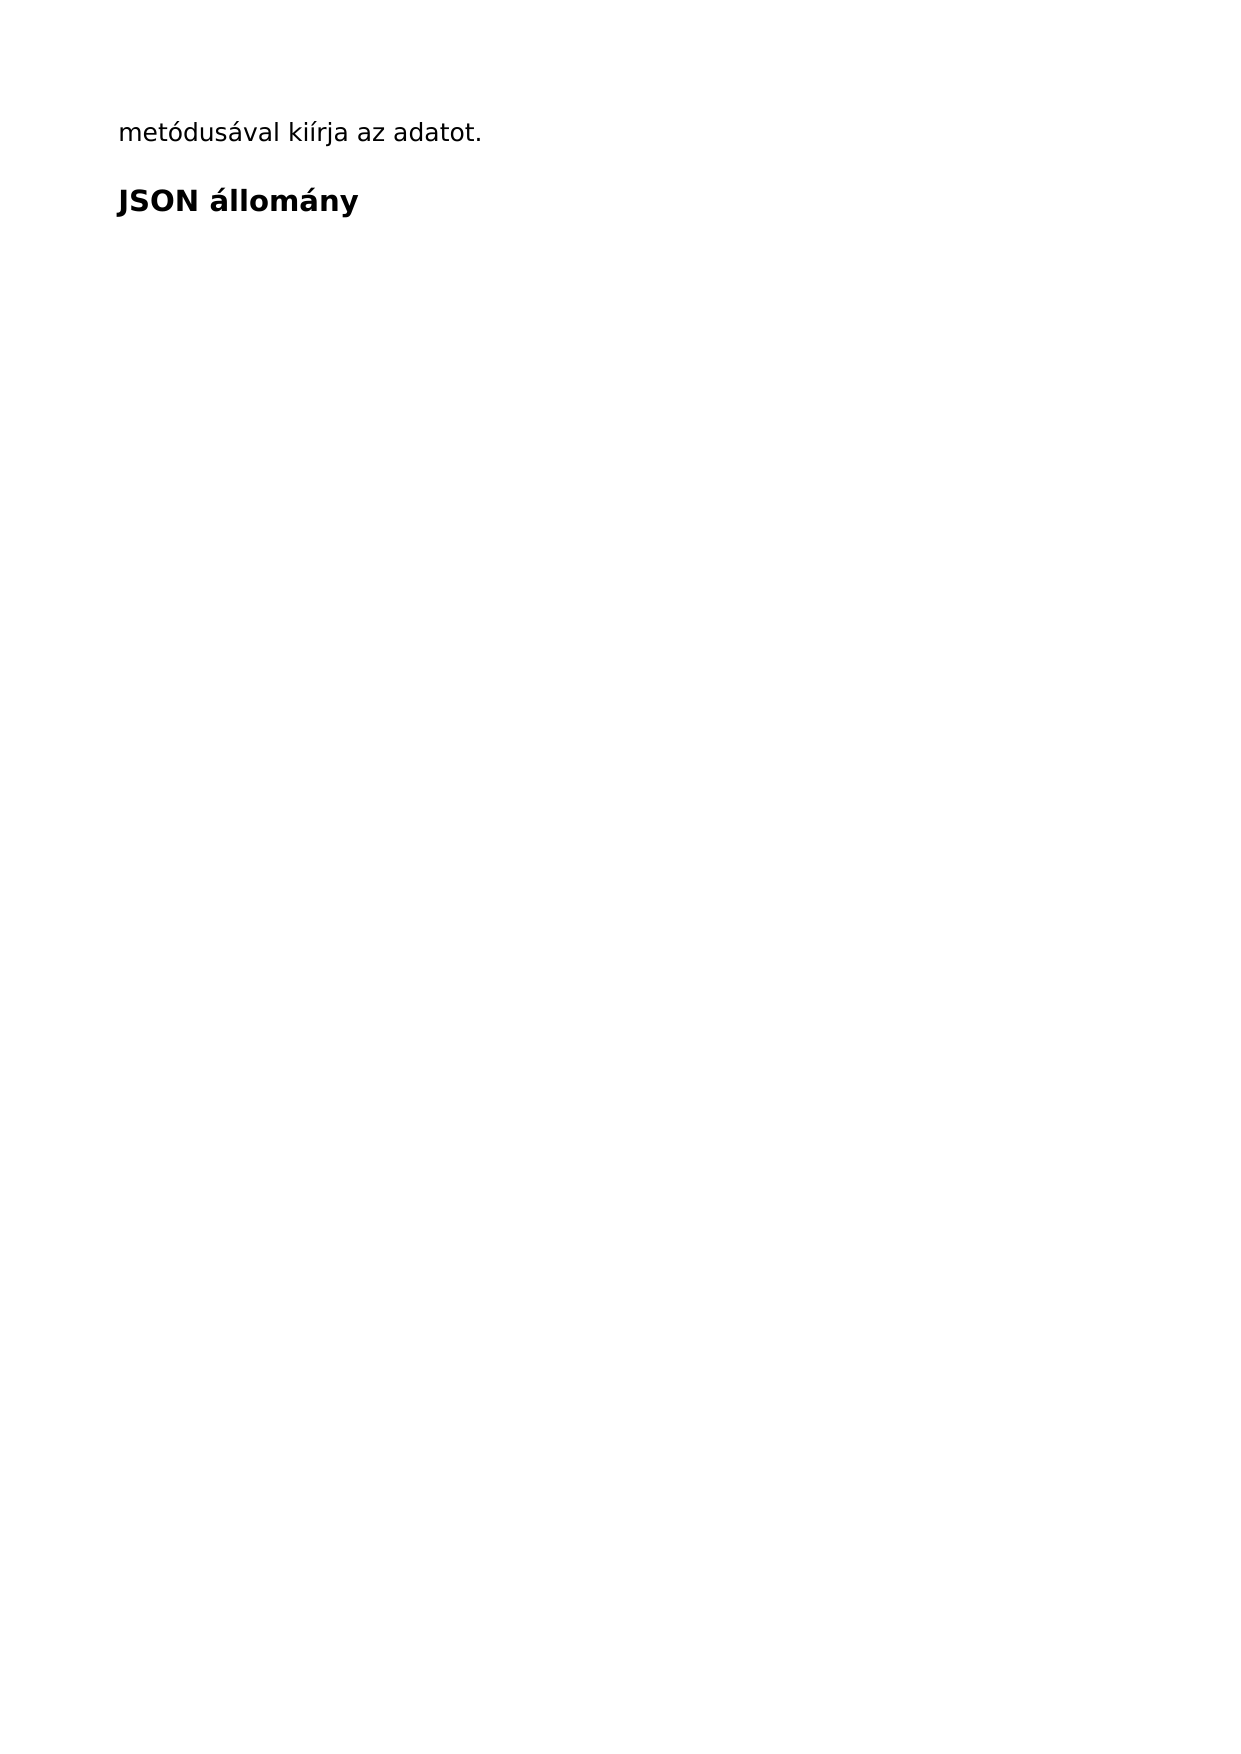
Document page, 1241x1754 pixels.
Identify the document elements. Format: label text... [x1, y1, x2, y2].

text metódusával kiírja az adatot. [118, 118, 1122, 147]
subtitle JSON állomány [118, 185, 1122, 219]
